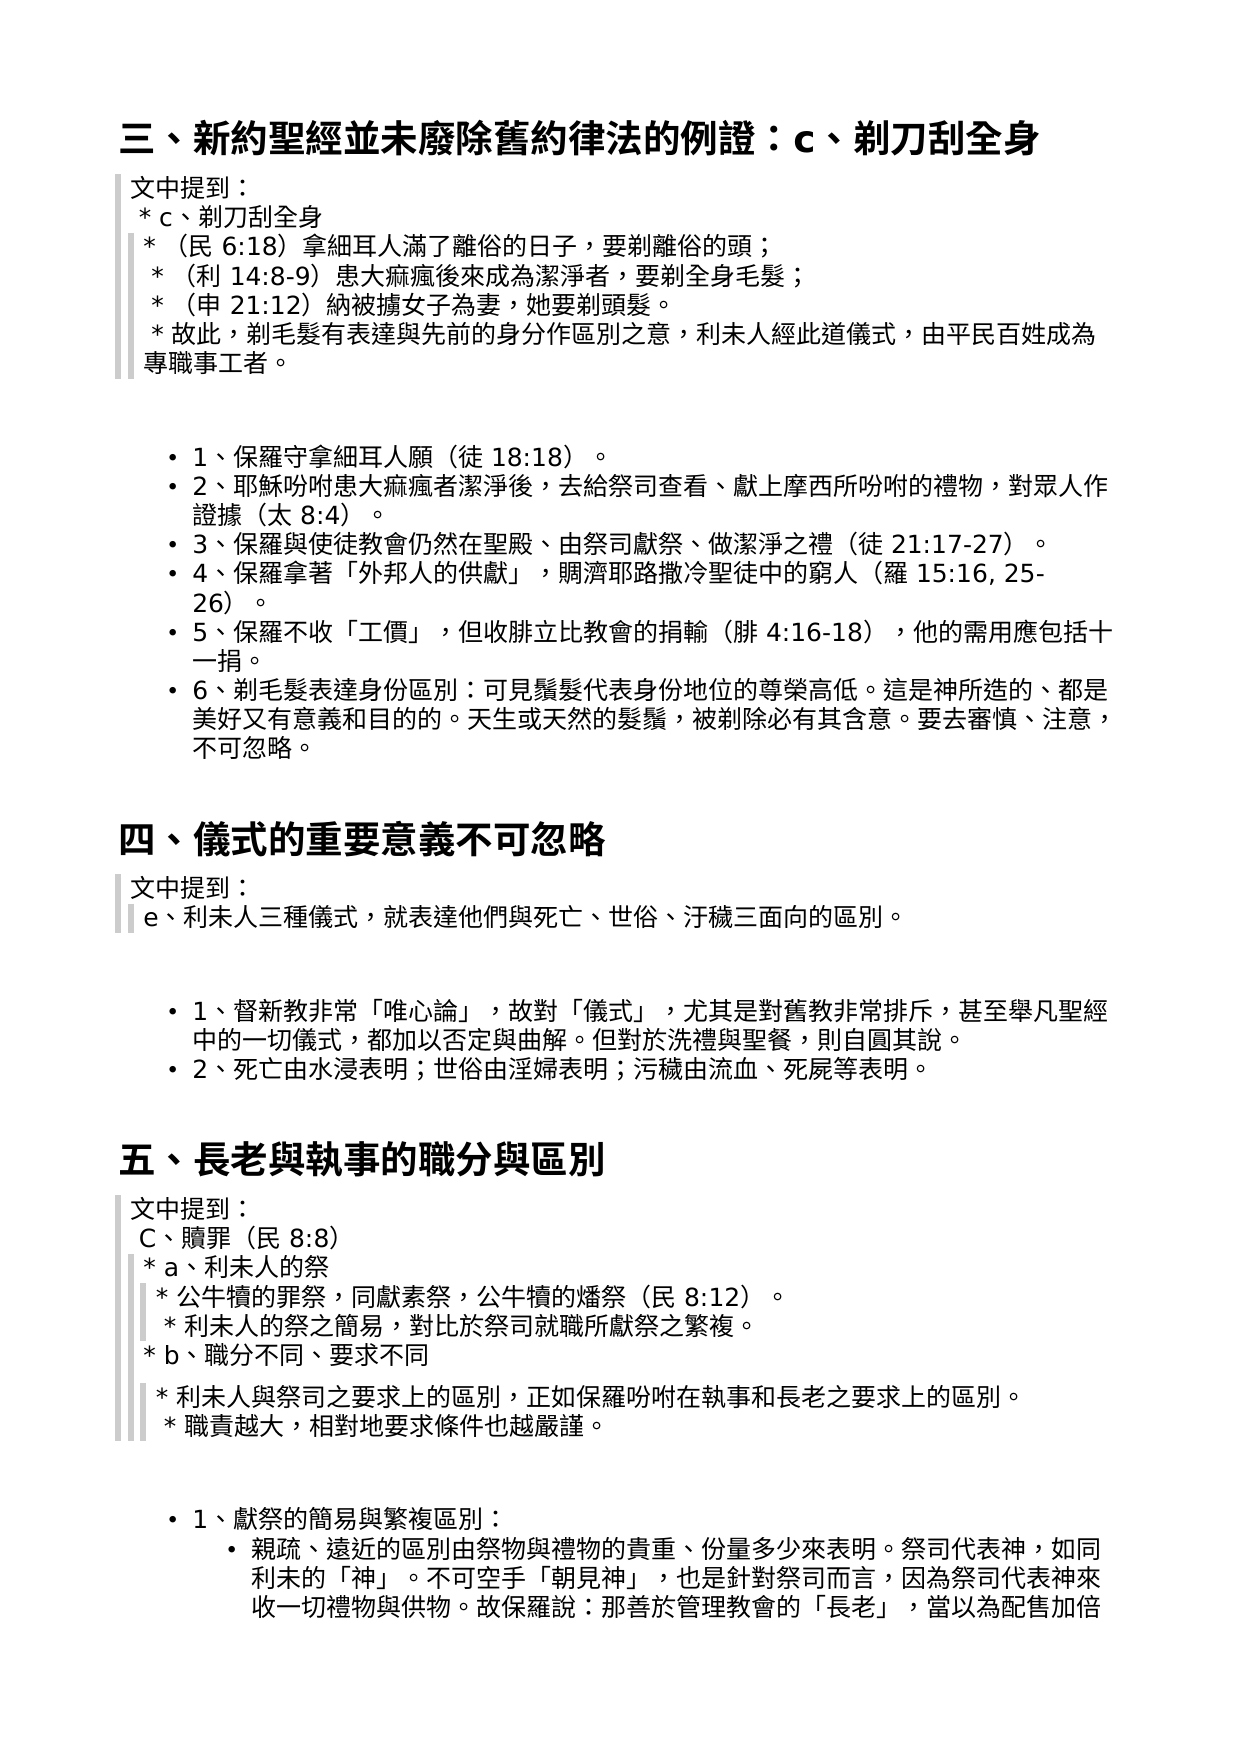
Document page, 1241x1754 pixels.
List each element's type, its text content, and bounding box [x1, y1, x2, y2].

list 1、獻祭的簡易與繁複區別： [177, 1506, 1122, 1535]
table_header 文中提到： * c、剃刀刮全身 [121, 174, 1122, 378]
table_header * （民 6:18）拿細耳人滿了離俗的日子，要剃離俗的頭； * （利 14:8-9）患大痲瘋後來成為潔淨者，要剃全身毛髮； * （申 21:12）納被擄女子為妻，她要剃頭髮。 * 故此，剃毛髮有表達與先前的身分作區別之意，利未人經此道儀式，由平民百姓成為專職事工者。 [134, 233, 1109, 378]
table_header 文中提到： C、贖罪（民 8:8） [121, 1195, 1122, 1441]
table_header 文中提到： [121, 874, 1122, 933]
list 1、督新教非常「唯心論」，故對「儀式」，尤其是對舊教非常排斥，甚至舉凡聖經中的一切儀式，都加以否定與曲解。但對於洗禮與聖餐，則自圓其說。 [177, 997, 1122, 1056]
table_header * 利未人與祭司之要求上的區別，正如保羅吩咐在執事和長老之要求上的區別。 * 職責越大，相對地要求條件也越嚴謹。 [146, 1383, 1097, 1441]
list 1、保羅守拿細耳人願（徒 18:18）。 [177, 443, 1122, 472]
list 5、保羅不收「工價」，但收腓立比教會的捐輸（腓 4:16-18），他的需用應包括十一捐。 [177, 618, 1122, 676]
list 親疏、遠近的區別由祭物與禮物的貴重、份量多少來表明。祭司代表神，如同利未的「神」。不可空手「朝見神」，也是針對祭司而言，因為祭司代表神來收一切禮物與供物。故保羅說：那善於管理教會的「長老」，當以為配售加倍 [236, 1535, 1122, 1622]
table_header e、利未人三種儀式，就表達他們與死亡、世俗、汙穢三面向的區別。 [134, 904, 1109, 933]
list 6、剃毛髮表達身份區別：可見鬚髮代表身份地位的尊榮高低。這是神所造的、都是美好又有意義和目的的。天生或天然的髮鬚，被剃除必有其含意。要去審慎、注意，不可忽略。 [177, 676, 1122, 764]
subtitle 五、長老與執事的職分與區別 [118, 1139, 1122, 1183]
table_header * 公牛犢的罪祭，同獻素祭，公牛犢的燔祭（民 8:12）。 * 利未人的祭之簡易，對比於祭司就職所獻祭之繁複。 [146, 1283, 1097, 1341]
subtitle 三、新約聖經並未廢除舊約律法的例證：c、剃刀刮全身 [118, 118, 1122, 162]
table_header * a、利未人的祭 * b、職分不同、要求不同 [134, 1254, 1109, 1441]
list 3、保羅與使徒教會仍然在聖殿、由祭司獻祭、做潔淨之禮（徒 21:17-27）。 [177, 530, 1122, 559]
subtitle 四、儀式的重要意義不可忽略 [118, 818, 1122, 862]
list 2、死亡由水浸表明；世俗由淫婦表明；污穢由流血、死屍等表明。 [177, 1056, 1122, 1085]
list 2、耶穌吩咐患大痲瘋者潔淨後，去給祭司查看、獻上摩西所吩咐的禮物，對眾人作證據（太 8:4）。 [177, 472, 1122, 530]
list 4、保羅拿著「外邦人的供獻」，賙濟耶路撒冷聖徒中的窮人（羅 15:16, 25-26）。 [177, 559, 1122, 618]
